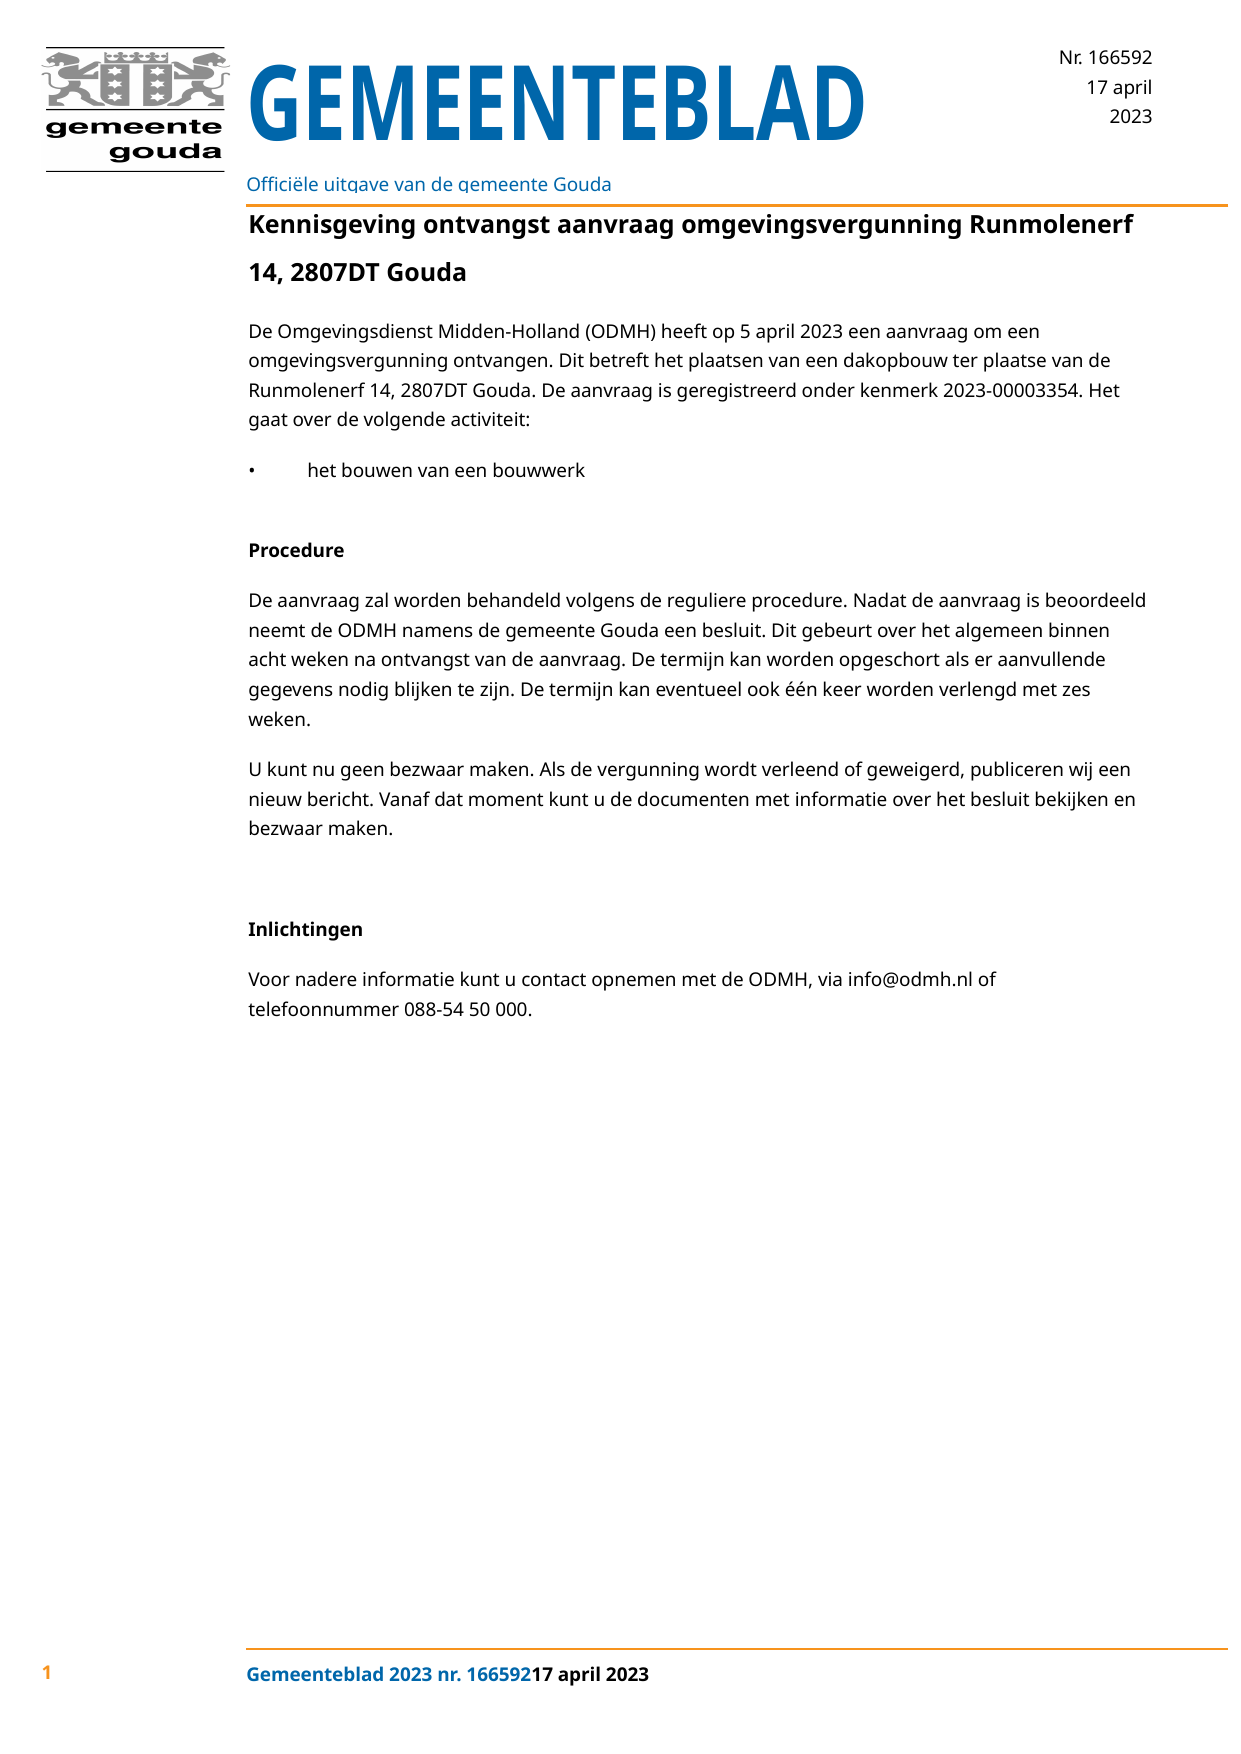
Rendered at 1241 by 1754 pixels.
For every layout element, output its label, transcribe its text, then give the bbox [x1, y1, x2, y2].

text Kennisgeving ontvangst aanvraag omgevingsvergunning Runmolenerf 14, 2807DT Gouda [248, 207, 1152, 288]
text Inlichtingen [248, 916, 1152, 942]
picture [41, 47, 231, 172]
text Voor nadere informatie kunt u contact opnemen met de ODMH, via info@odmh.nl of telefoonnummer 088-54 50 000. [248, 967, 1152, 1022]
text De Omgevingsdienst Midden-Holland (ODMH) heeft op 5 april 2023 een aanvraag om een omgevingsvergunning ontvangen. Dit betreft het plaatsen van een dakopbouw ter plaatse van de Runmolenerf 14, 2807DT Gouda. De aanvraag is geregistreerd onder kenmerk 2023-00003354. Het gaat over de volgende activiteit: [248, 318, 1152, 432]
list het bouwen van een bouwwerk [248, 457, 1152, 483]
text De aanvraag zal worden behandeld volgens de reguliere procedure. Nadat de aanvraag is beoordeeld neemt de ODMH namens de gemeente Gouda een besluit. Dit gebeurt over het algemeen binnen acht weken na ontvangst van de aanvraag. De termijn kan worden opgeschort als er aanvullende gegevens nodig blijken te zijn. De termijn kan eventueel ook één keer worden verlengd met zes weken. [248, 587, 1152, 732]
text Procedure [248, 537, 1152, 563]
text U kunt nu geen bezwaar maken. Als de vergunning wordt verleend of geweigerd, publiceren wij een nieuw bericht. Vanaf dat moment kunt u de documenten met informatie over het besluit bekijken en bezwaar maken. [248, 756, 1152, 841]
